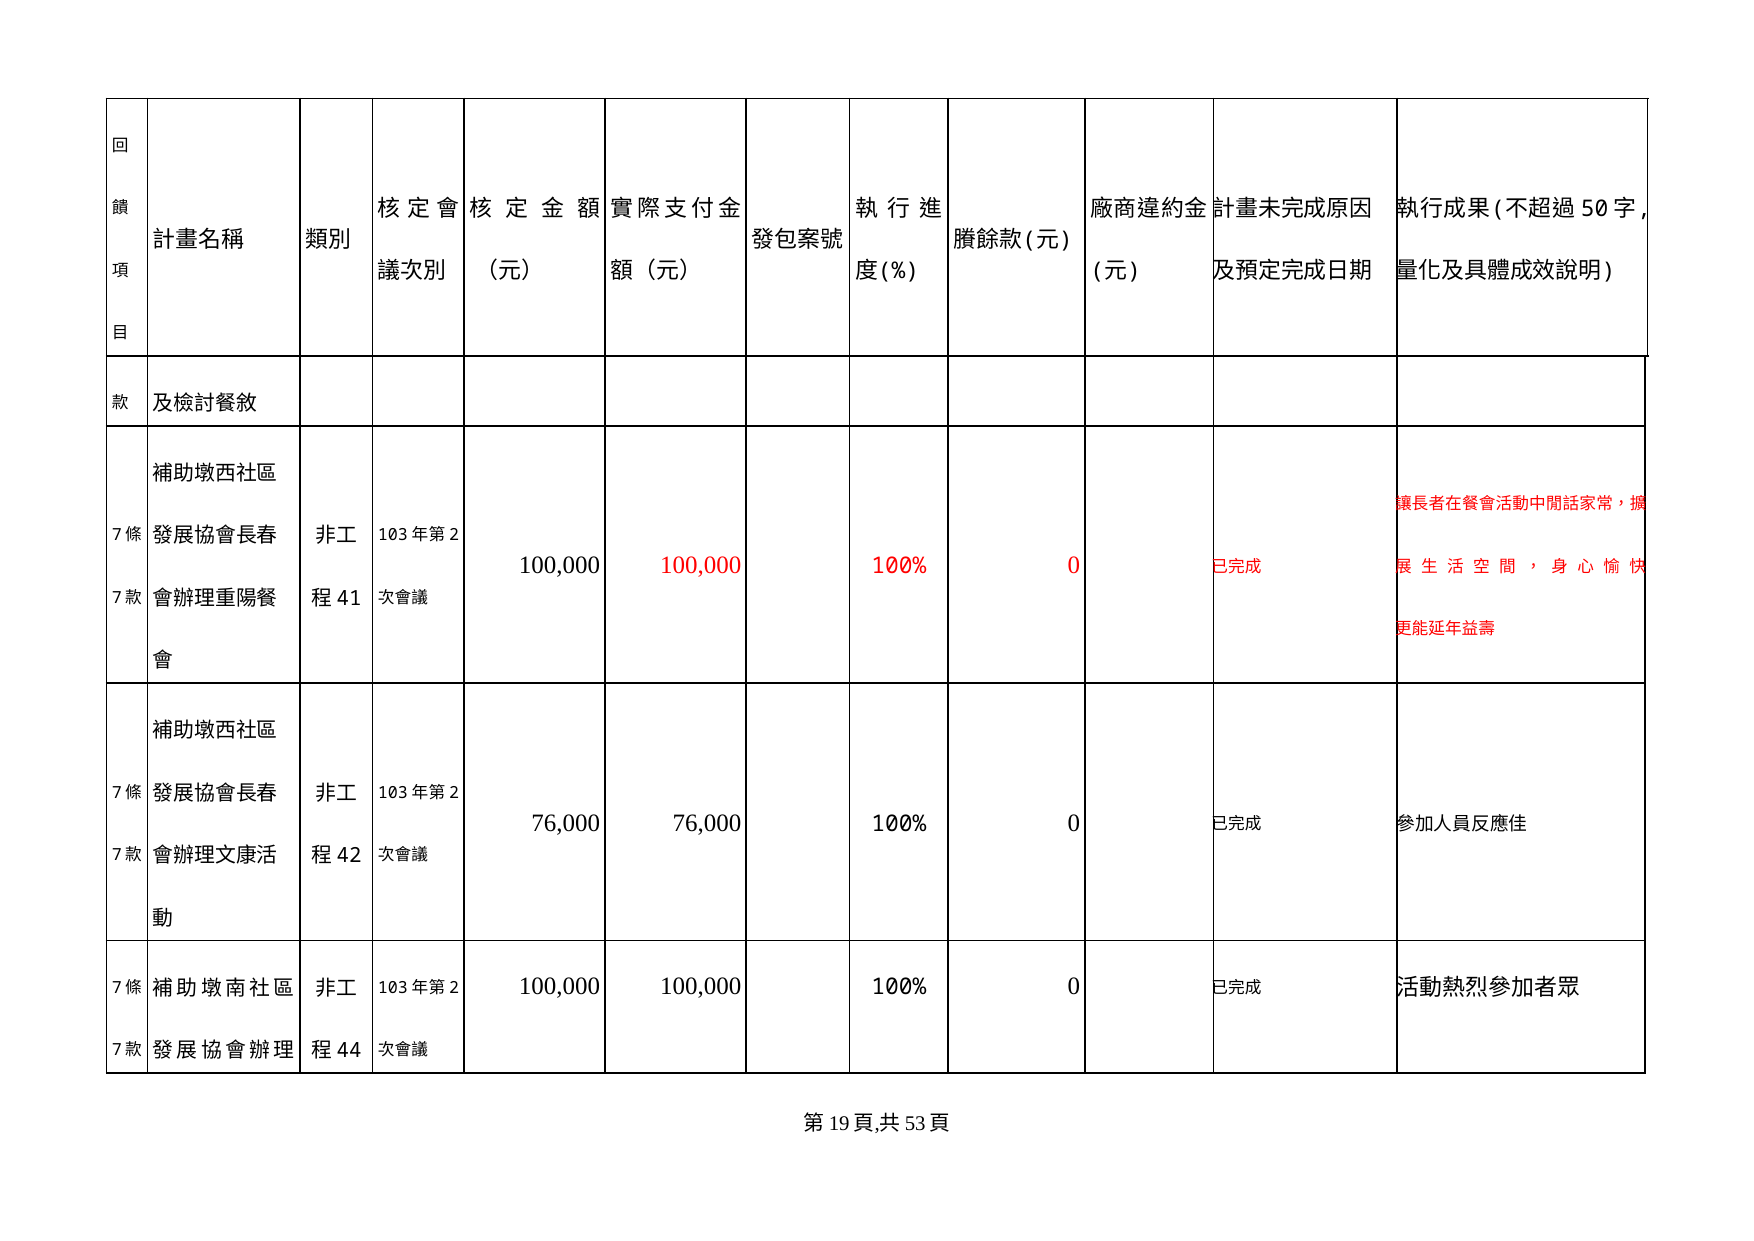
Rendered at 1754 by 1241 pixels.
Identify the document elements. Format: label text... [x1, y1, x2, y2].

table_header 類別 [301, 99, 372, 355]
table_cell 補助墩西社區發展協會長春會辦理文康活動 [148, 684, 299, 940]
table_cell 100% [850, 427, 947, 682]
table_cell [747, 684, 849, 940]
table_cell [1086, 357, 1213, 425]
table_cell [747, 941, 849, 1072]
table_header 發包案號 [747, 99, 849, 355]
table_header 核定金額（元） [465, 99, 604, 355]
table_cell 0 [949, 427, 1084, 682]
table_cell [1086, 941, 1213, 1072]
table_header 執行進度(%) [850, 99, 947, 355]
table_cell 非工程42 [301, 684, 372, 940]
table_cell 活動熱烈參加者眾 [1398, 941, 1644, 1072]
table_cell [465, 357, 604, 425]
table_cell 103年第2次會議 [373, 427, 463, 682]
table_cell 參加人員反應佳 [1398, 684, 1644, 940]
table_cell 已完成 [1214, 941, 1396, 1072]
table_cell [606, 357, 745, 425]
table_cell 款 [107, 357, 147, 425]
table_header 核定會議次別 [373, 99, 463, 355]
table_cell 非工程41 [301, 427, 372, 682]
table_cell [301, 357, 372, 425]
table_cell 已完成 [1214, 427, 1396, 682]
table_cell 76,000 [465, 684, 604, 940]
table_cell 100,000 [606, 427, 745, 682]
table_cell 100% [850, 941, 947, 1072]
table_header 實際支付金額（元） [606, 99, 745, 355]
table_cell [1086, 427, 1213, 682]
table_cell 7條7款 [107, 427, 147, 682]
table_cell 7條7款 [107, 684, 147, 940]
table_cell 補助墩南社區發展協會辦理 [148, 941, 299, 1072]
table_cell [850, 357, 947, 425]
table_cell [373, 357, 463, 425]
table_cell [1086, 684, 1213, 940]
table_header 廠商違約金(元) [1086, 99, 1213, 355]
table_cell 0 [949, 941, 1084, 1072]
table_cell 100% [850, 684, 947, 940]
table_cell 103年第2次會議 [373, 684, 463, 940]
table_cell [949, 357, 1084, 425]
table_cell 76,000 [606, 684, 745, 940]
table_cell 藉里、鄰長團隊工作聯誼餐敘活動，增進彼此溝通與協調的能力 [1398, 357, 1644, 425]
table_header 回饋項目 [107, 99, 147, 355]
table_cell 讓長者在餐會活動中閒話家常，擴展生活空間，身心愉快 更能延年益壽 [1398, 427, 1644, 682]
table_cell [747, 427, 849, 682]
table_cell [747, 357, 849, 425]
table_cell 100,000 [465, 427, 604, 682]
table_cell 103年第2次會議 [373, 941, 463, 1072]
table_cell 非工程44 [301, 941, 372, 1072]
table_cell 補助墩西社區發展協會長春會辦理重陽餐會 [148, 427, 299, 682]
table_cell 及檢討餐敘 [148, 357, 299, 425]
table_cell 100,000 [606, 941, 745, 1072]
table_cell 7條7款 [107, 941, 147, 1072]
table_header 計畫未完成原因 及預定完成日期 [1214, 99, 1396, 355]
table_cell [1214, 357, 1396, 425]
table_cell 100,000 [465, 941, 604, 1072]
table_header 計畫名稱 [148, 99, 299, 355]
table_cell 0 [949, 684, 1084, 940]
table_cell 已完成 [1214, 684, 1396, 940]
table_header 賸餘款(元) [949, 99, 1084, 355]
table_header 執行成果(不超過50字,量化及具體成效說明) [1398, 99, 1647, 355]
